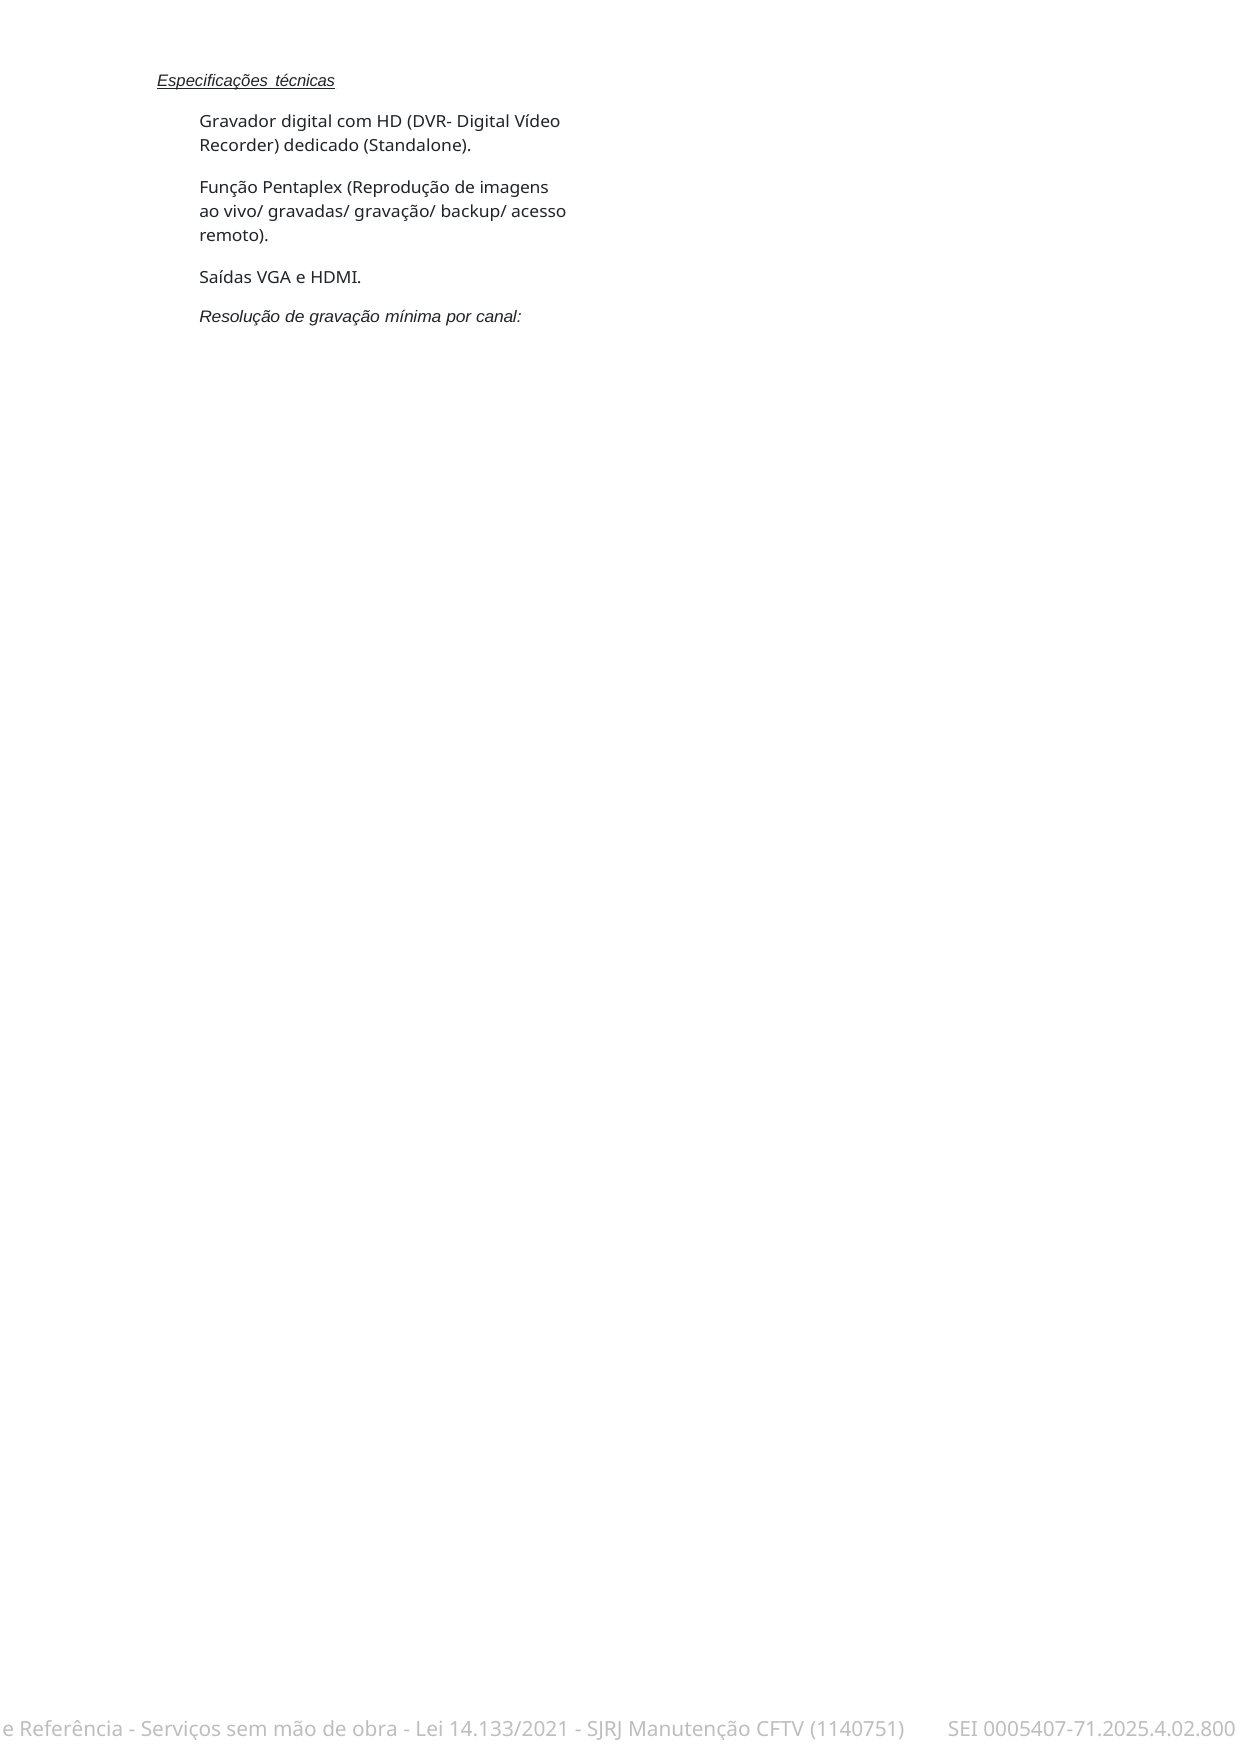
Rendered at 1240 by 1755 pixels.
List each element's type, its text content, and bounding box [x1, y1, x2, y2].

text Especificações técnicas [157, 71, 1181, 90]
text Resolução de gravação mínima por canal: [199, 307, 1181, 326]
text Função Pentaplex (Reprodução de imagens ao vivo/ gravadas/ gravação/ backup/ acesso remoto). [199, 175, 569, 247]
text Saídas VGA e HDMI. [199, 266, 1181, 288]
text Gravador digital com HD (DVR- Digital Vídeo Recorder) dedicado (Standalone). [199, 109, 569, 157]
